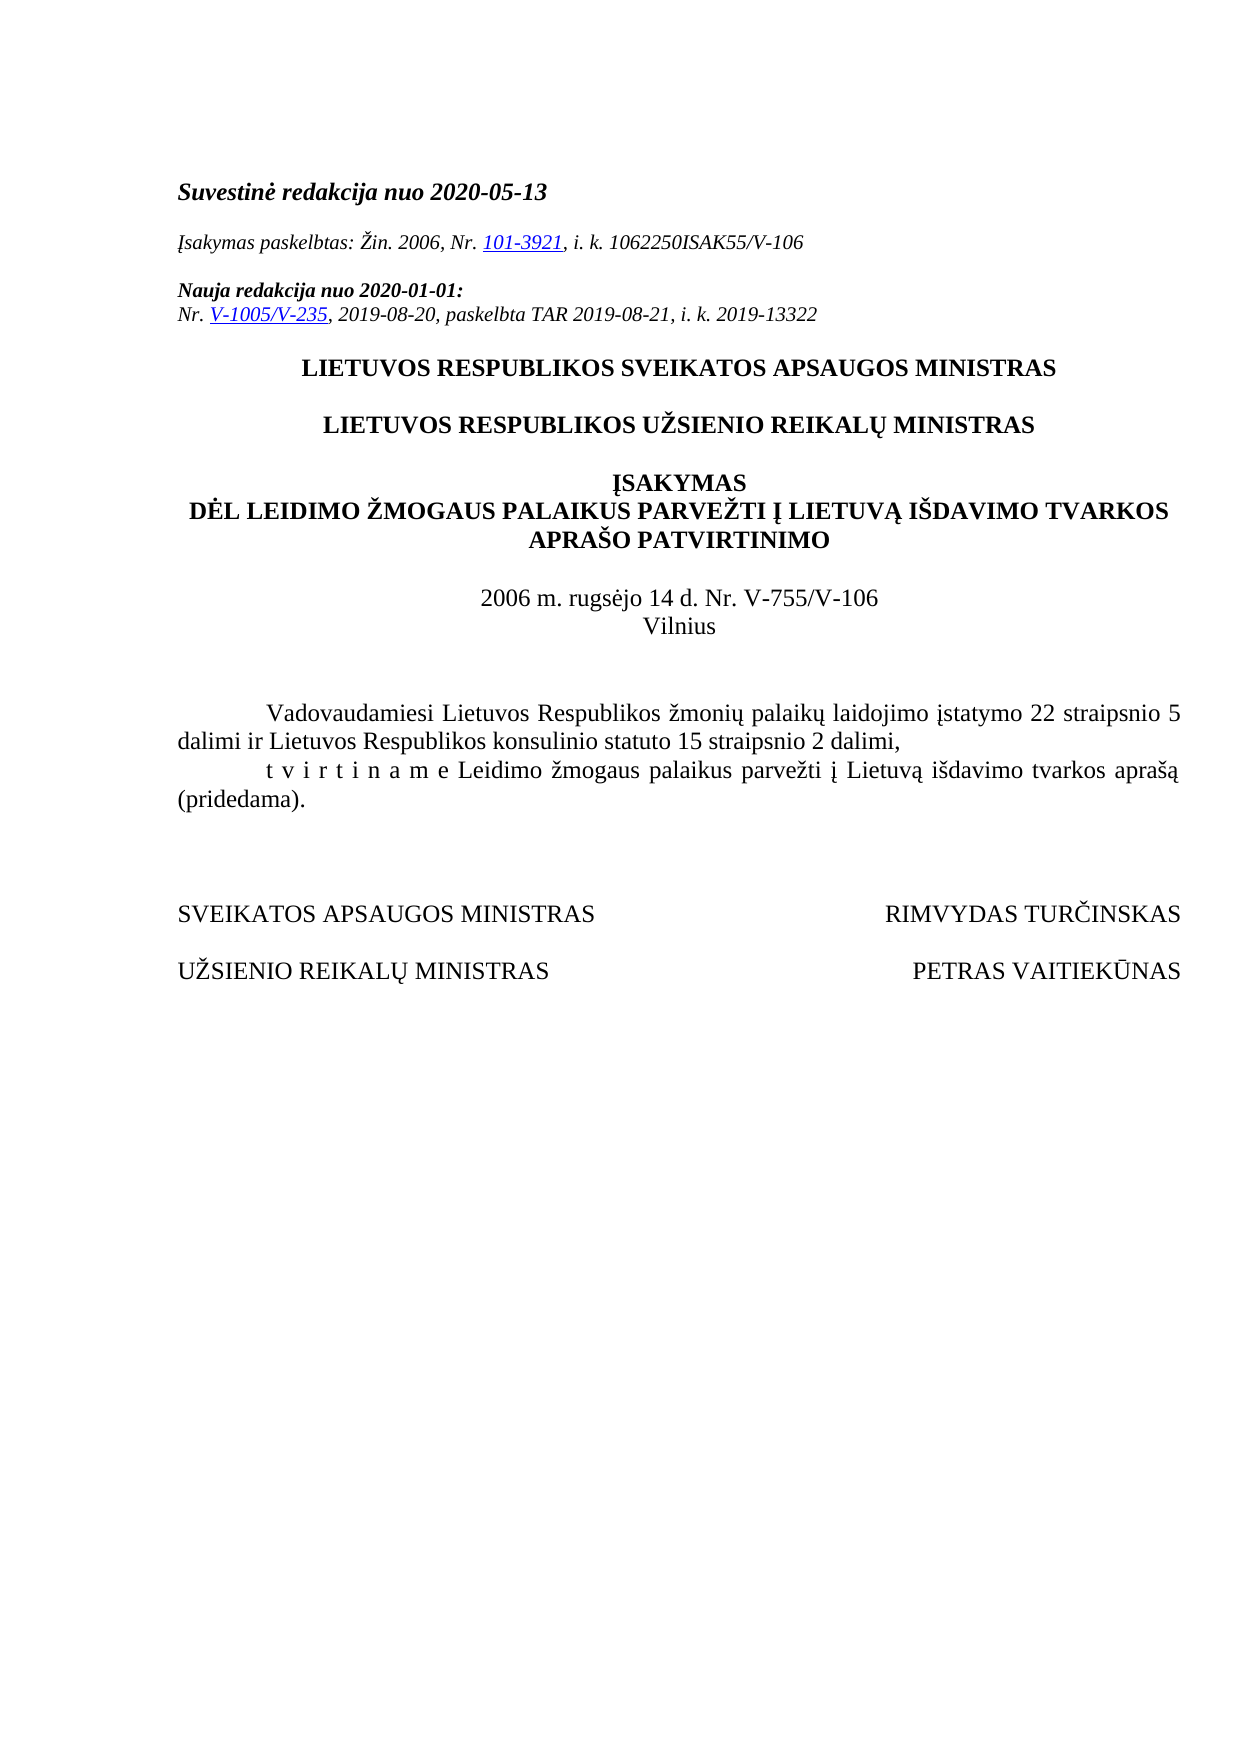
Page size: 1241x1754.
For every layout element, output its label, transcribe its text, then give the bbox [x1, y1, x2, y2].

text ĮSAKYMAS [177, 468, 1181, 496]
text Nr. V-1005/V-235, 2019-08-20, paskelbta TAR 2019-08-21, i. k. 2019-13322 [177, 302, 1181, 326]
text LIETUVOS RESPUBLIKOS SVEIKATOS APSAUGOS MINISTRAS [177, 353, 1181, 381]
text t v i r t i n a m e Leidimo žmogaus palaikus parvežti į Lietuvą išdavimo tvarkos aprašą (pridedama). [177, 755, 1181, 813]
text Vilnius [177, 611, 1181, 640]
text LIETUVOS RESPUBLIKOS UŽSIENIO REIKALŲ MINISTRAS [177, 410, 1181, 439]
text DĖL LEIDIMO ŽMOGAUS PALAIKUS PARVEŽTI Į LIETUVĄ IŠDAVIMO TVARKOS APRAŠO PATVIRTINIMO [177, 496, 1181, 554]
text UŽSIENIO REIKALŲ MINISTRAS PETRAS VAITIEKŪNAS [177, 956, 1181, 985]
text Suvestinė redakcija nuo 2020-05-13 [177, 177, 1181, 206]
text 2006 m. rugsėjo 14 d. Nr. V-755/V-106 [177, 583, 1181, 611]
text Įsakymas paskelbtas: Žin. 2006, Nr. 101-3921, i. k. 1062250ISAK55/V-106 [177, 230, 1181, 254]
text Nauja redakcija nuo 2020-01-01: [177, 278, 1181, 302]
text SVEIKATOS APSAUGOS MINISTRAS RIMVYDAS TURČINSKAS [177, 899, 1181, 928]
text Vadovaudamiesi Lietuvos Respublikos žmonių palaikų laidojimo įstatymo 22 straipsnio 5 dalimi ir Lietuvos Respublikos konsulinio statuto 15 straipsnio 2 dalimi, [177, 698, 1181, 755]
